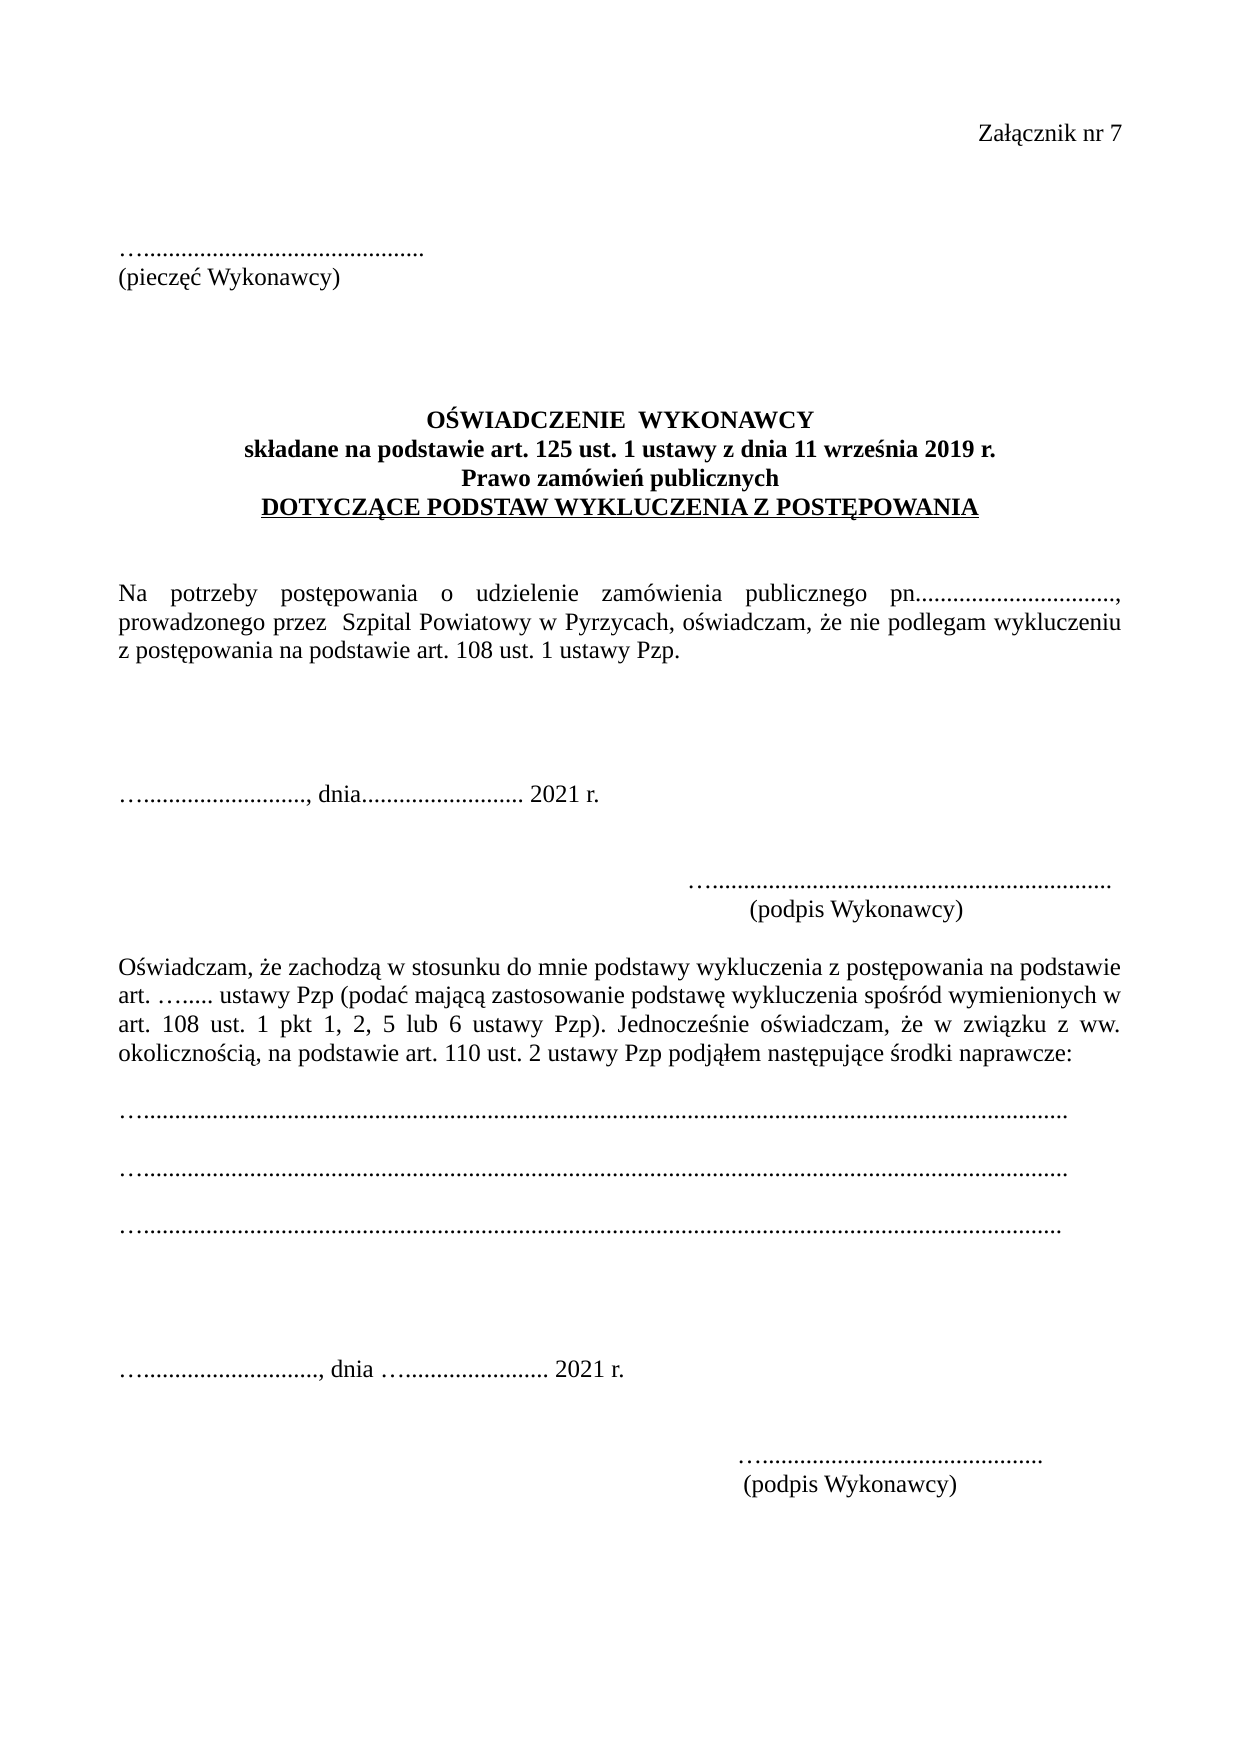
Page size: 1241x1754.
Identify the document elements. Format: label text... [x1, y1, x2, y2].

text ….................................................................................................................................................... [118, 1096, 1122, 1124]
text …................................................................................................................................................... [118, 1211, 1122, 1239]
text DOTYCZĄCE PODSTAW WYKLUCZENIA Z POSTĘPOWANIA [118, 492, 1122, 521]
text Oświadczam, że zachodzą w stosunku do mnie podstawy wykluczenia z postępowania na podstawie art. …..... ustawy Pzp (podać mającą zastosowanie podstawę wykluczenia spośród wymienionych w art. 108 ust. 1 pkt 1, 2, 5 lub 6 ustawy Pzp). Jednocześnie oświadczam, że w związku z ww. okolicznością, na podstawie art. 110 ust. 2 ustawy Pzp podjąłem następujące środki naprawcze: [118, 952, 1122, 1067]
text ….........................., dnia.......................... 2021 r. [118, 779, 1122, 808]
text Na potrzeby postępowania o udzielenie zamówienia publicznego pn................................, prowadzonego przez Szpital Powiatowy w Pyrzycach, oświadczam, że nie podlegam wykluczeniu z postępowania na podstawie art. 108 ust. 1 ustawy Pzp. [118, 578, 1122, 664]
text ….................................................................................................................................................... [118, 1153, 1122, 1182]
text (podpis Wykonawcy) [118, 894, 1122, 923]
text …............................................. [118, 1441, 1122, 1469]
text składane na podstawie art. 125 ust. 1 ustawy z dnia 11 września 2019 r. [118, 434, 1122, 463]
text (podpis Wykonawcy) [118, 1469, 1122, 1498]
text Prawo zamówień publicznych [118, 463, 1122, 492]
text Załącznik nr 7 [118, 118, 1122, 147]
text …............................, dnia …....................... 2021 r. [118, 1354, 1122, 1383]
text (pieczęć Wykonawcy) [118, 262, 1122, 291]
text …................................................................ [118, 866, 1122, 894]
text OŚWIADCZENIE WYKONAWCY [118, 406, 1122, 434]
text …............................................. [118, 233, 1122, 262]
